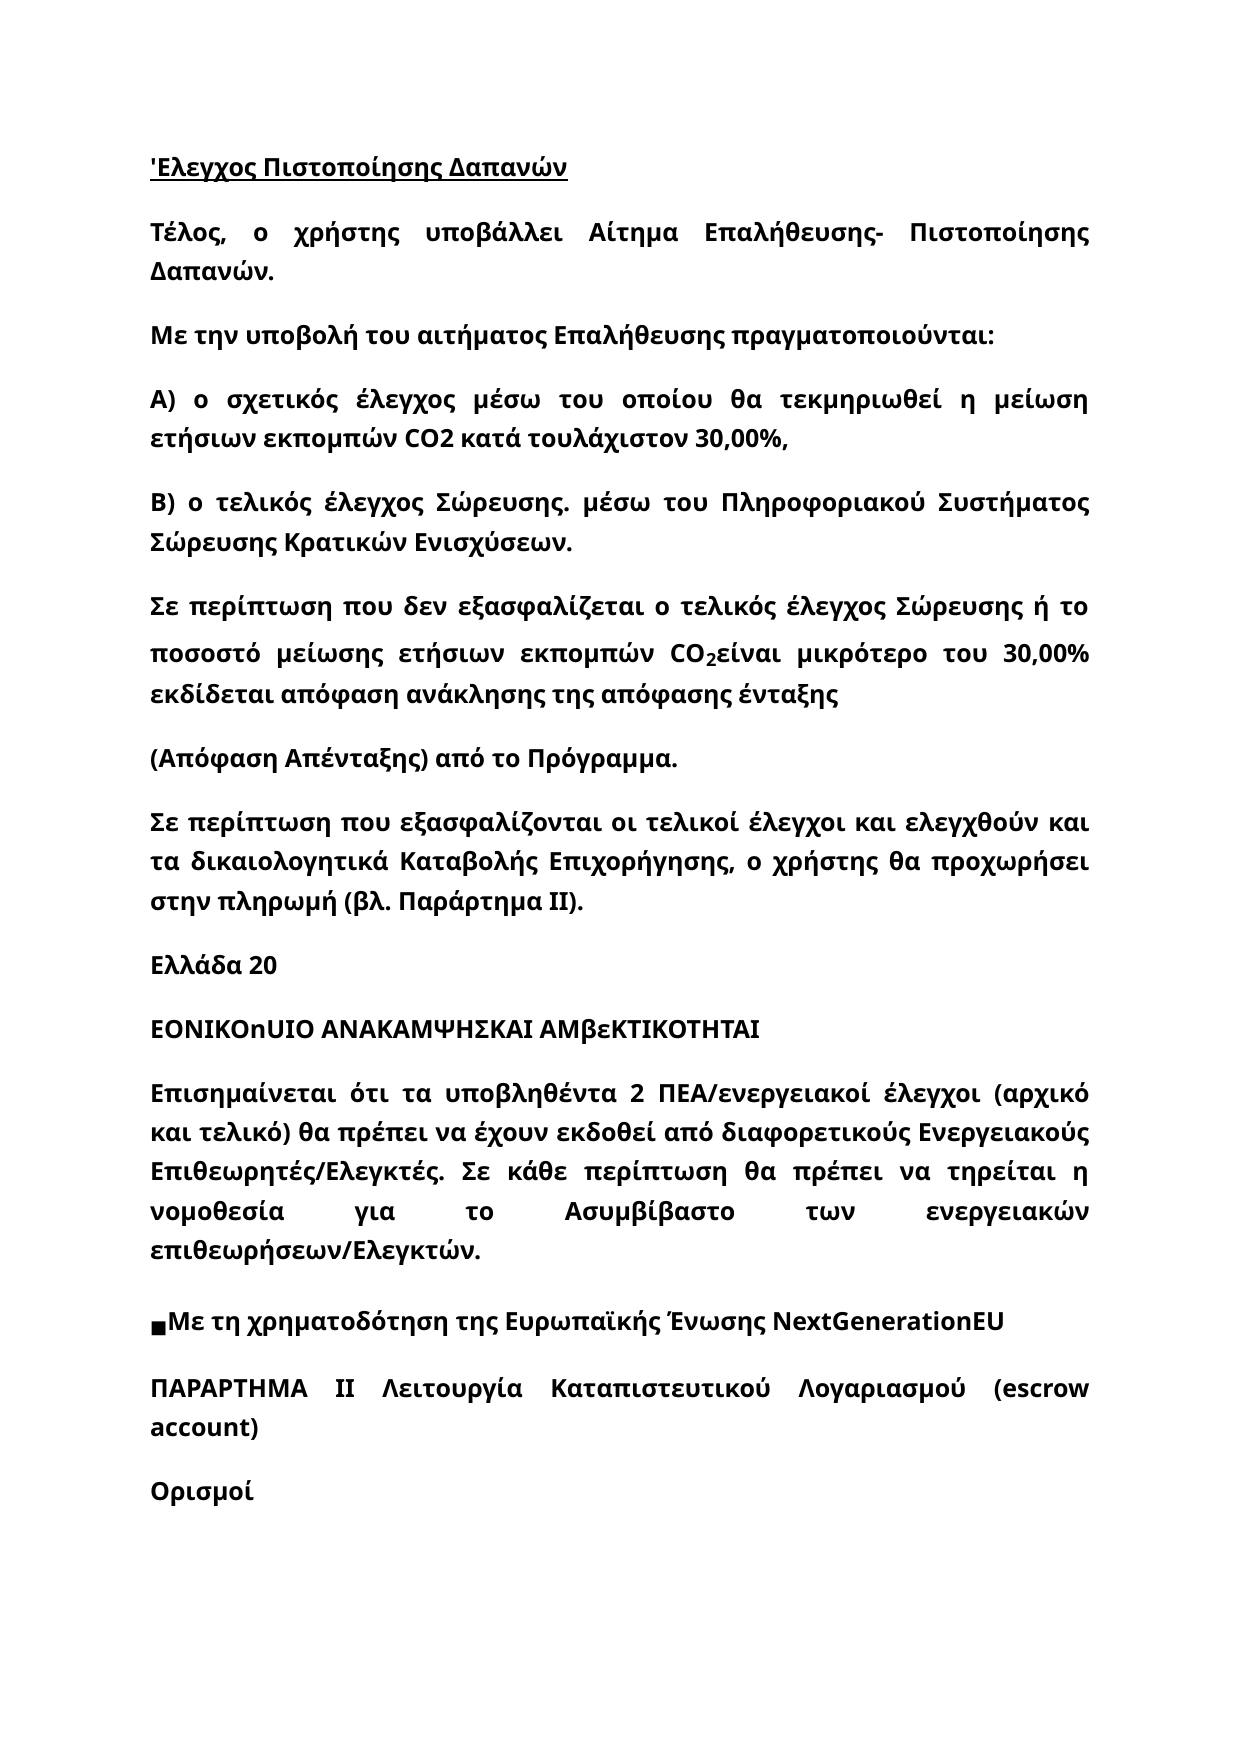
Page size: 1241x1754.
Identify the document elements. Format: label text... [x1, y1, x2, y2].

text EONIKOnUIO ΑΝΑΚΑΜΨΗΣΚΑΙ ΑΜβεΚΤΙΚΟΤΗΤΑΙ [150, 1011, 1090, 1046]
text 'Ελεγχος Πιστοποίησης Δαπανών [150, 150, 1090, 184]
text Α) ο σχετικός έλεγχος μέσω του οποίου θα τεκμηριωθεί η μείωση ετήσιων εκπομπών CO2 κατά τουλάχιστον 30,00%, [150, 382, 1090, 455]
text Σε περίπτωση που εξασφαλίζονται οι τελικοί έλεγχοι και ελεγχθούν και τα δικαιολογητικά Καταβολής Επιχορήγησης, ο χρήστης θα προχωρήσει στην πληρωμή (βλ. Παράρτημα ΙΙ). [150, 805, 1090, 917]
text Με την υποβολή του αιτήματος Επαλήθευσης πραγματοποιούνται: [150, 317, 1090, 352]
text Β) ο τελικός έλεγχος Σώρευσης. μέσω του Πληροφοριακού Συστήματος Σώρευσης Κρατικών Ενισχύσεων. [150, 485, 1090, 558]
text (Απόφαση Απένταξης) από το Πρόγραμμα. [150, 741, 1090, 775]
text Σε περίπτωση που δεν εξασφαλίζεται ο τελικός έλεγχος Σώρευσης ή το ποσοστό μείωσης ετήσιων εκπομπών CO2είναι μικρότερο του 30,00% εκδίδεται απόφαση ανάκλησης της απόφασης ένταξης [150, 588, 1090, 711]
text Ορισμοί [150, 1474, 1090, 1508]
text ΠΑΡΑΡΤΗΜΑ II Λειτουργία Καταπιστευτικού Λογαριασμού (escrow account) [150, 1370, 1090, 1444]
text ■Με τη χρηματοδότηση της Ευρωπαϊκής Ένωσης NextGenerationEU [150, 1296, 1090, 1339]
text Τέλος, ο χρήστης υποβάλλει Αίτημα Επαλήθευσης- Πιστοποίησης Δαπανών. [150, 214, 1090, 287]
text Ελλάδα 20 [150, 947, 1090, 981]
text Επισημαίνεται ότι τα υποβληθέντα 2 ΠΕΑ/ενεργειακοί έλεγχοι (αρχικό και τελικό) θα πρέπει να έχουν εκδοθεί από διαφορετικούς Ενεργειακούς Επιθεωρητές/Ελεγκτές. Σε κάθε περίπτωση θα πρέπει να τηρείται η νομοθεσία για το Ασυμβίβαστο των ενεργειακών επιθεωρήσεων/Ελεγκτών. [150, 1076, 1090, 1266]
